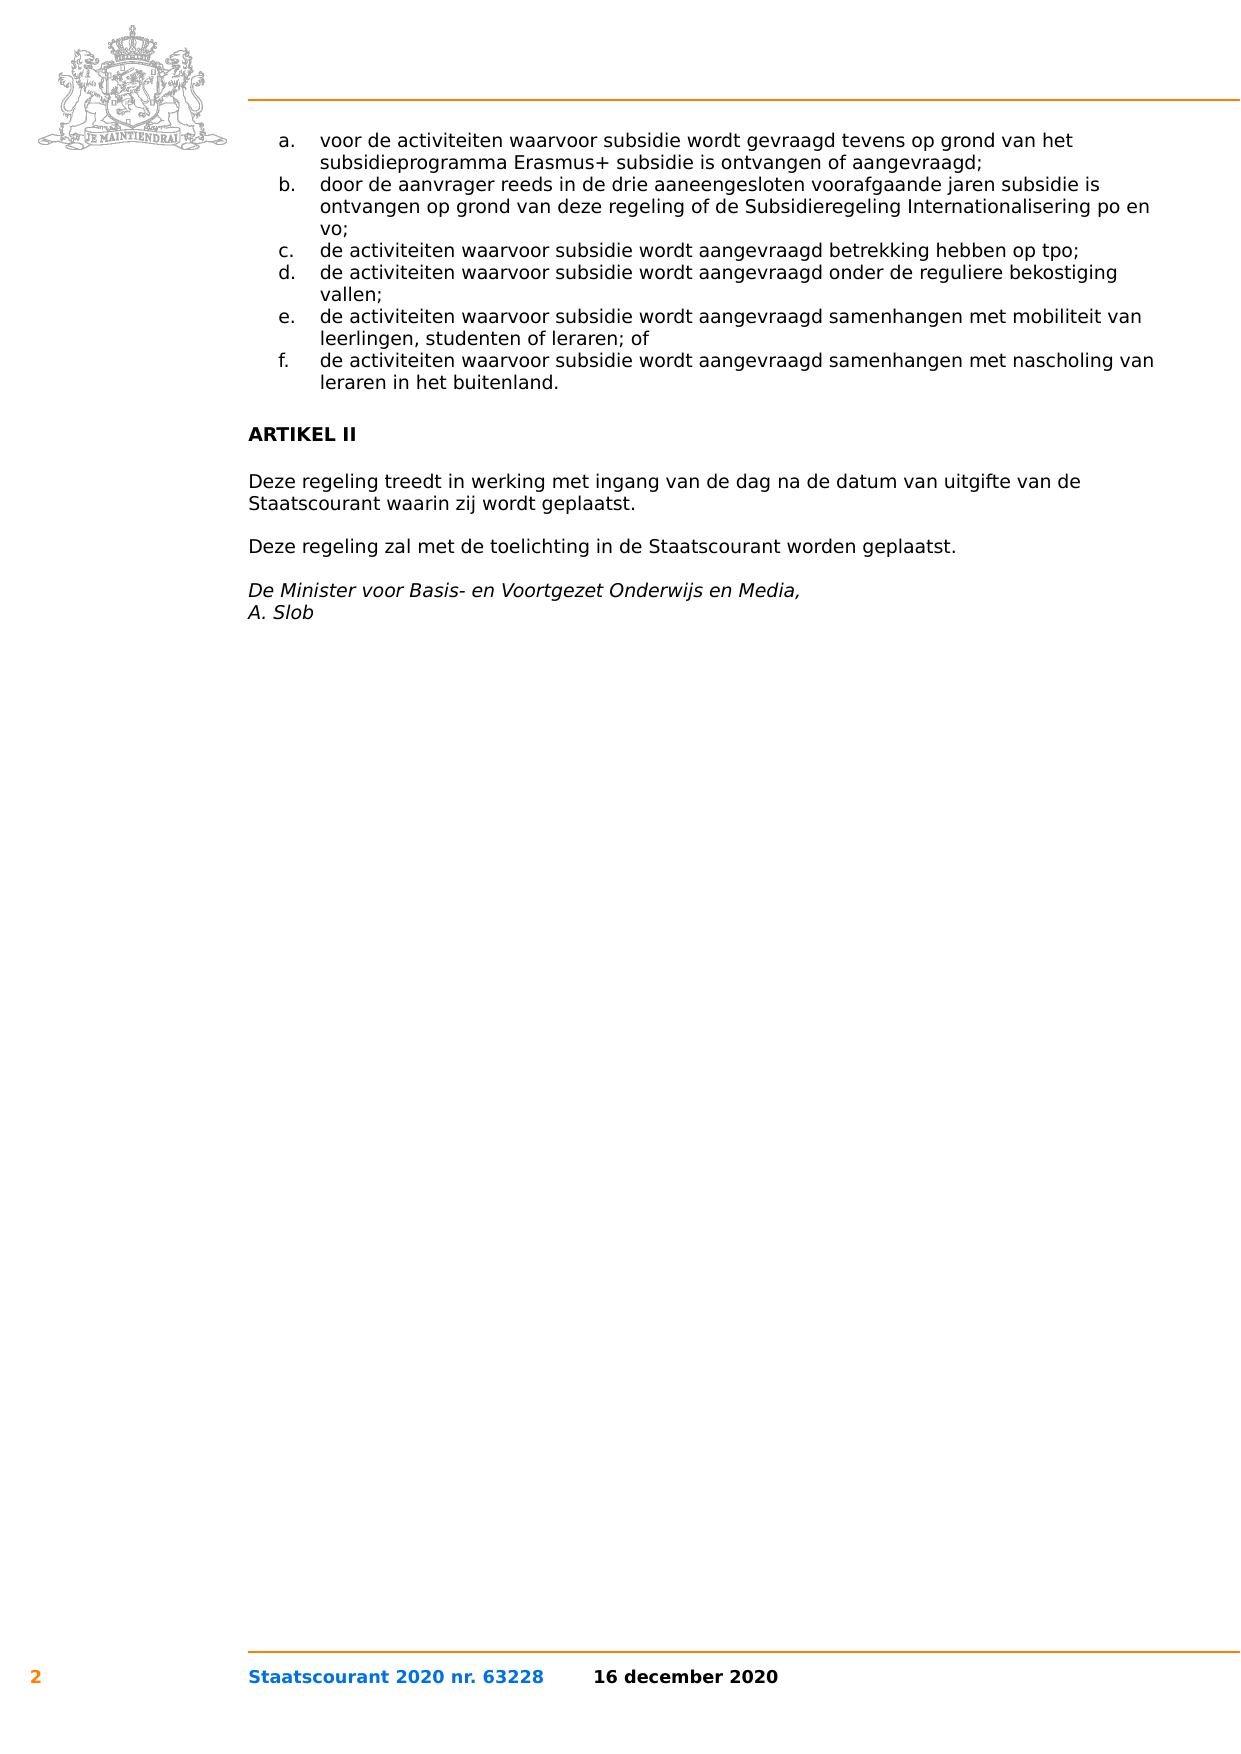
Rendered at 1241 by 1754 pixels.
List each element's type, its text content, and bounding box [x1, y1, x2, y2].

text c. de activiteiten waarvoor subsidie wordt aangevraagd betrekking hebben op tpo; [278, 240, 1163, 262]
text d. de activiteiten waarvoor subsidie wordt aangevraagd onder de reguliere bekostiging vallen; [278, 262, 1163, 306]
text a. voor de activiteiten waarvoor subsidie wordt gevraagd tevens op grond van het subsidieprogramma Erasmus+ subsidie is ontvangen of aangevraagd; [278, 130, 1163, 174]
text b. door de aanvrager reeds in de drie aaneengesloten voorafgaande jaren subsidie is ontvangen op grond van deze regeling of de Subsidieregeling Internationalisering po en vo; [278, 174, 1163, 240]
text f. de activiteiten waarvoor subsidie wordt aangevraagd samenhangen met nascholing van leraren in het buitenland. [278, 350, 1163, 394]
text De Minister voor Basis- en Voortgezet Onderwijs en Media, A. Slob [248, 580, 1163, 624]
subtitle ARTIKEL II [248, 424, 1163, 446]
text e. de activiteiten waarvoor subsidie wordt aangevraagd samenhangen met mobiliteit van leerlingen, studenten of leraren; of [278, 306, 1163, 350]
text Deze regeling zal met de toelichting in de Staatscourant worden geplaatst. [248, 536, 1163, 558]
text Deze regeling treedt in werking met ingang van de dag na de datum van uitgifte van de Staatscourant waarin zij wordt geplaatst. [248, 471, 1163, 514]
picture [38, 25, 227, 150]
